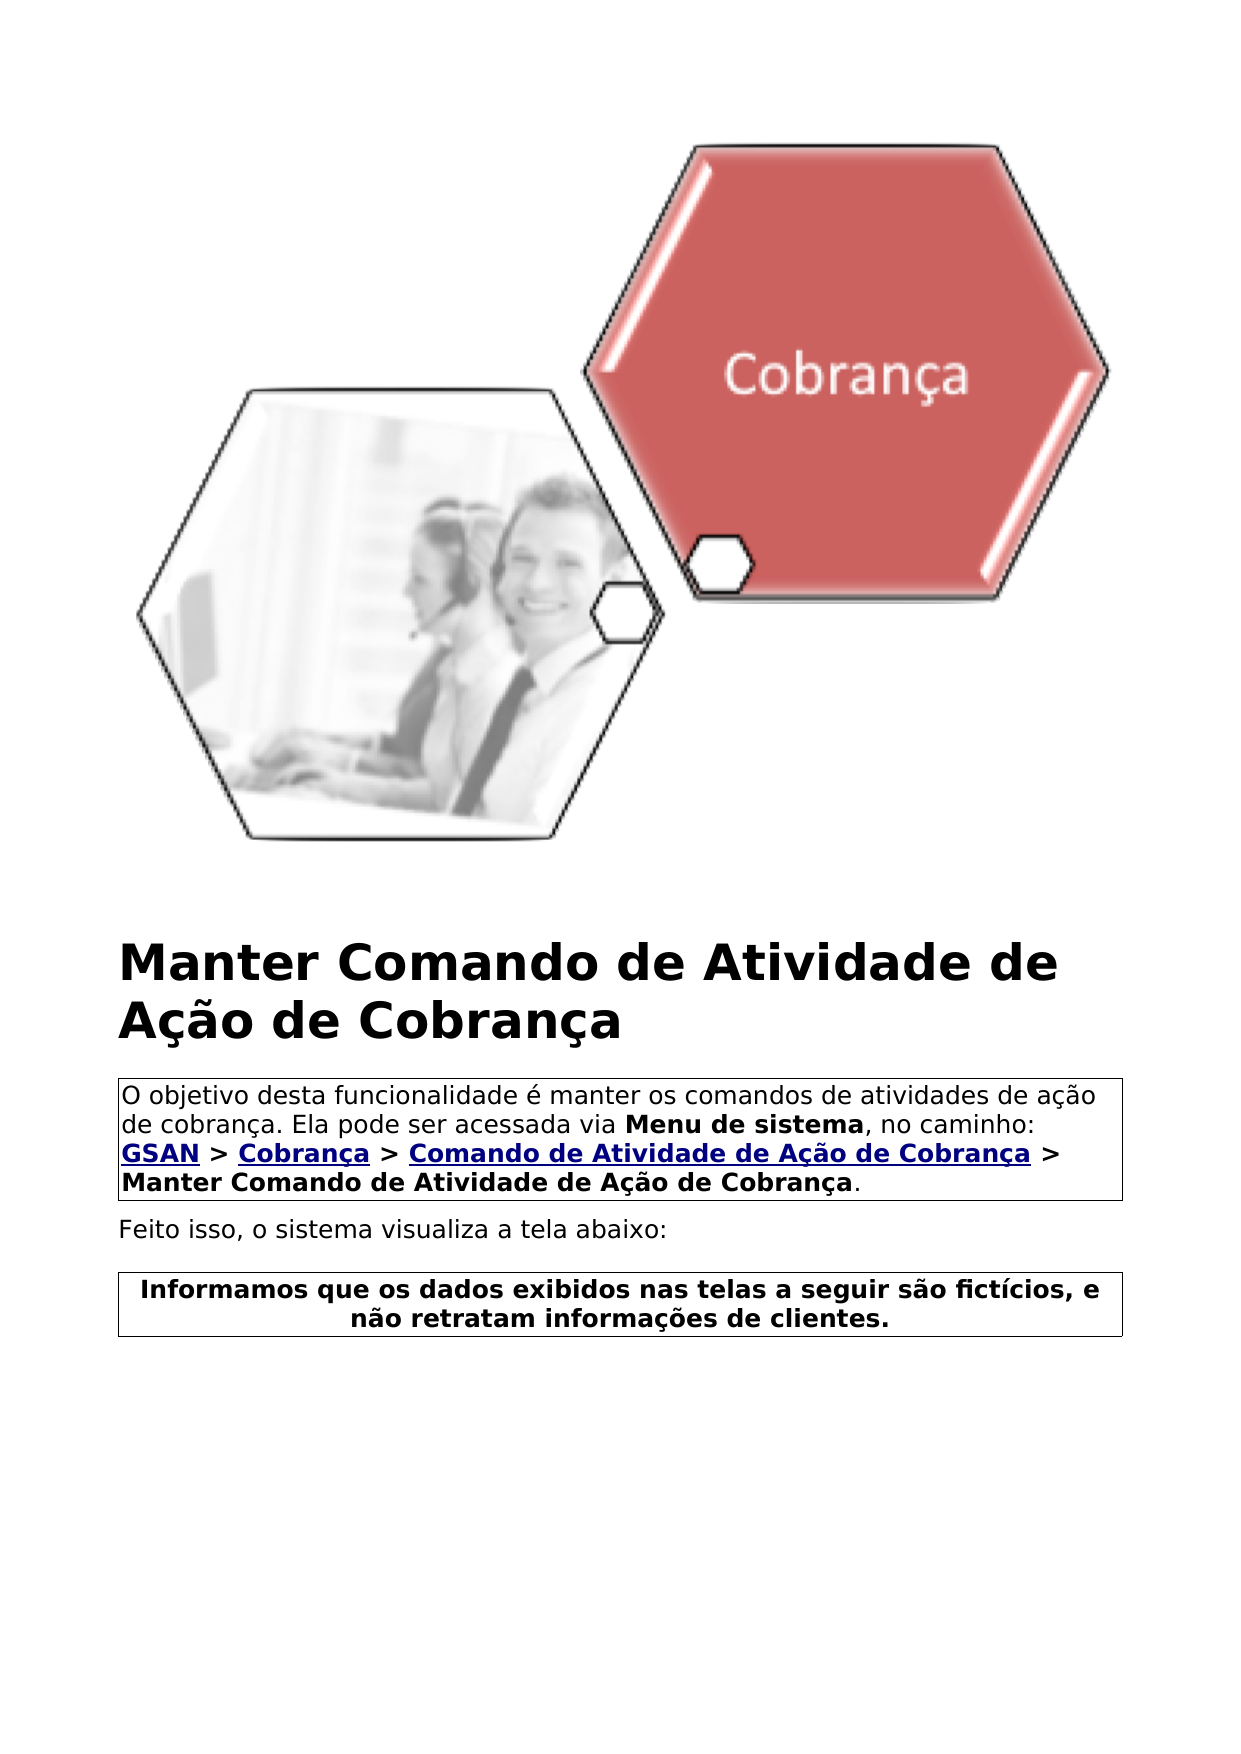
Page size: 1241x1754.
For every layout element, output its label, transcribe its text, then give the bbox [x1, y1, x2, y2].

table_header O objetivo desta funcionalidade é manter os comandos de atividades de ação de cobrança. Ela pode ser acessada via Menu de sistema, no caminho: GSAN > Cobrança > Comando de Atividade de Ação de Cobrança > Manter Comando de Atividade de Ação de Cobrança. [119, 1079, 1122, 1200]
table_header Informamos que os dados exibidos nas telas a seguir são fictícios, e não retratam informações de clientes. [119, 1273, 1122, 1336]
text Feito isso, o sistema visualiza a tela abaixo: [118, 1215, 1122, 1244]
picture [118, 118, 1123, 868]
subtitle Manter Comando de Atividade de Ação de Cobrança [118, 934, 1122, 1051]
